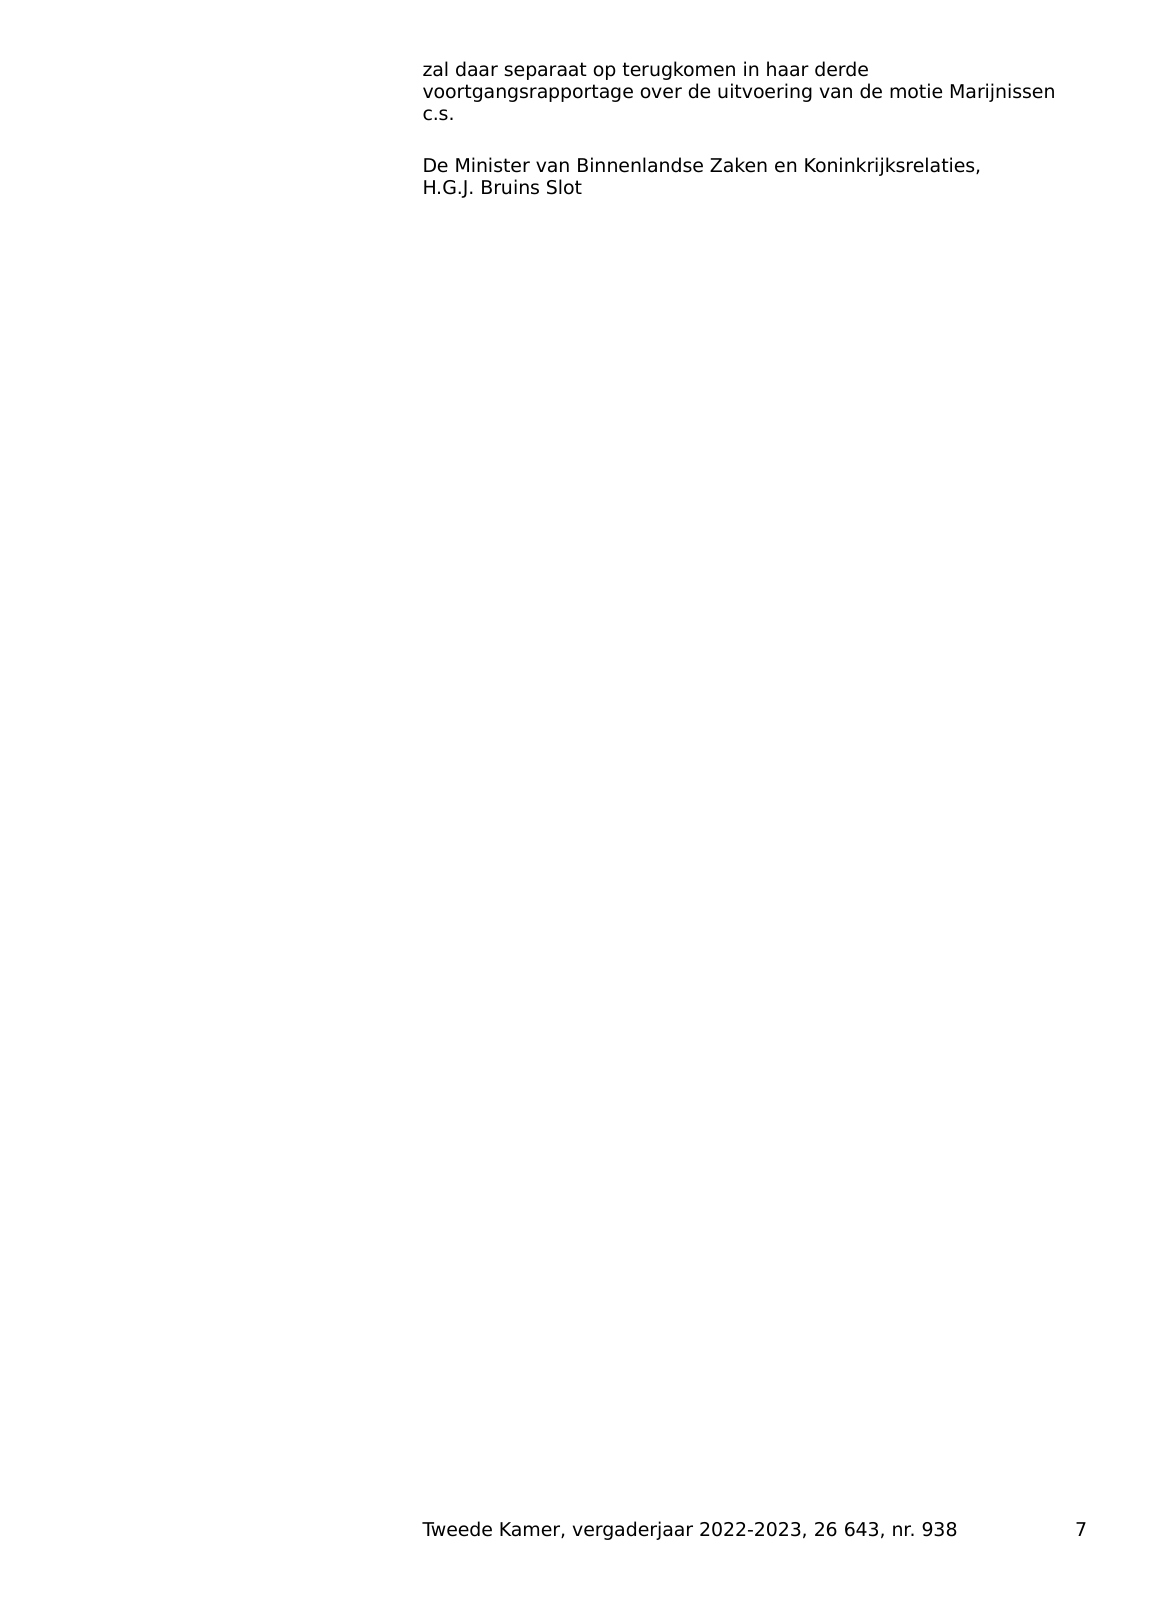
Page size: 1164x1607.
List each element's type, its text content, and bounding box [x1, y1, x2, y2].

text De Minister van Binnenlandse Zaken en Koninkrijksrelaties, H.G.J. Bruins Slot [422, 155, 1087, 199]
text zal daar separaat op terugkomen in haar derde voortgangsrapportage over de uitvoering van de motie Marijnissen c.s. [422, 59, 1087, 125]
